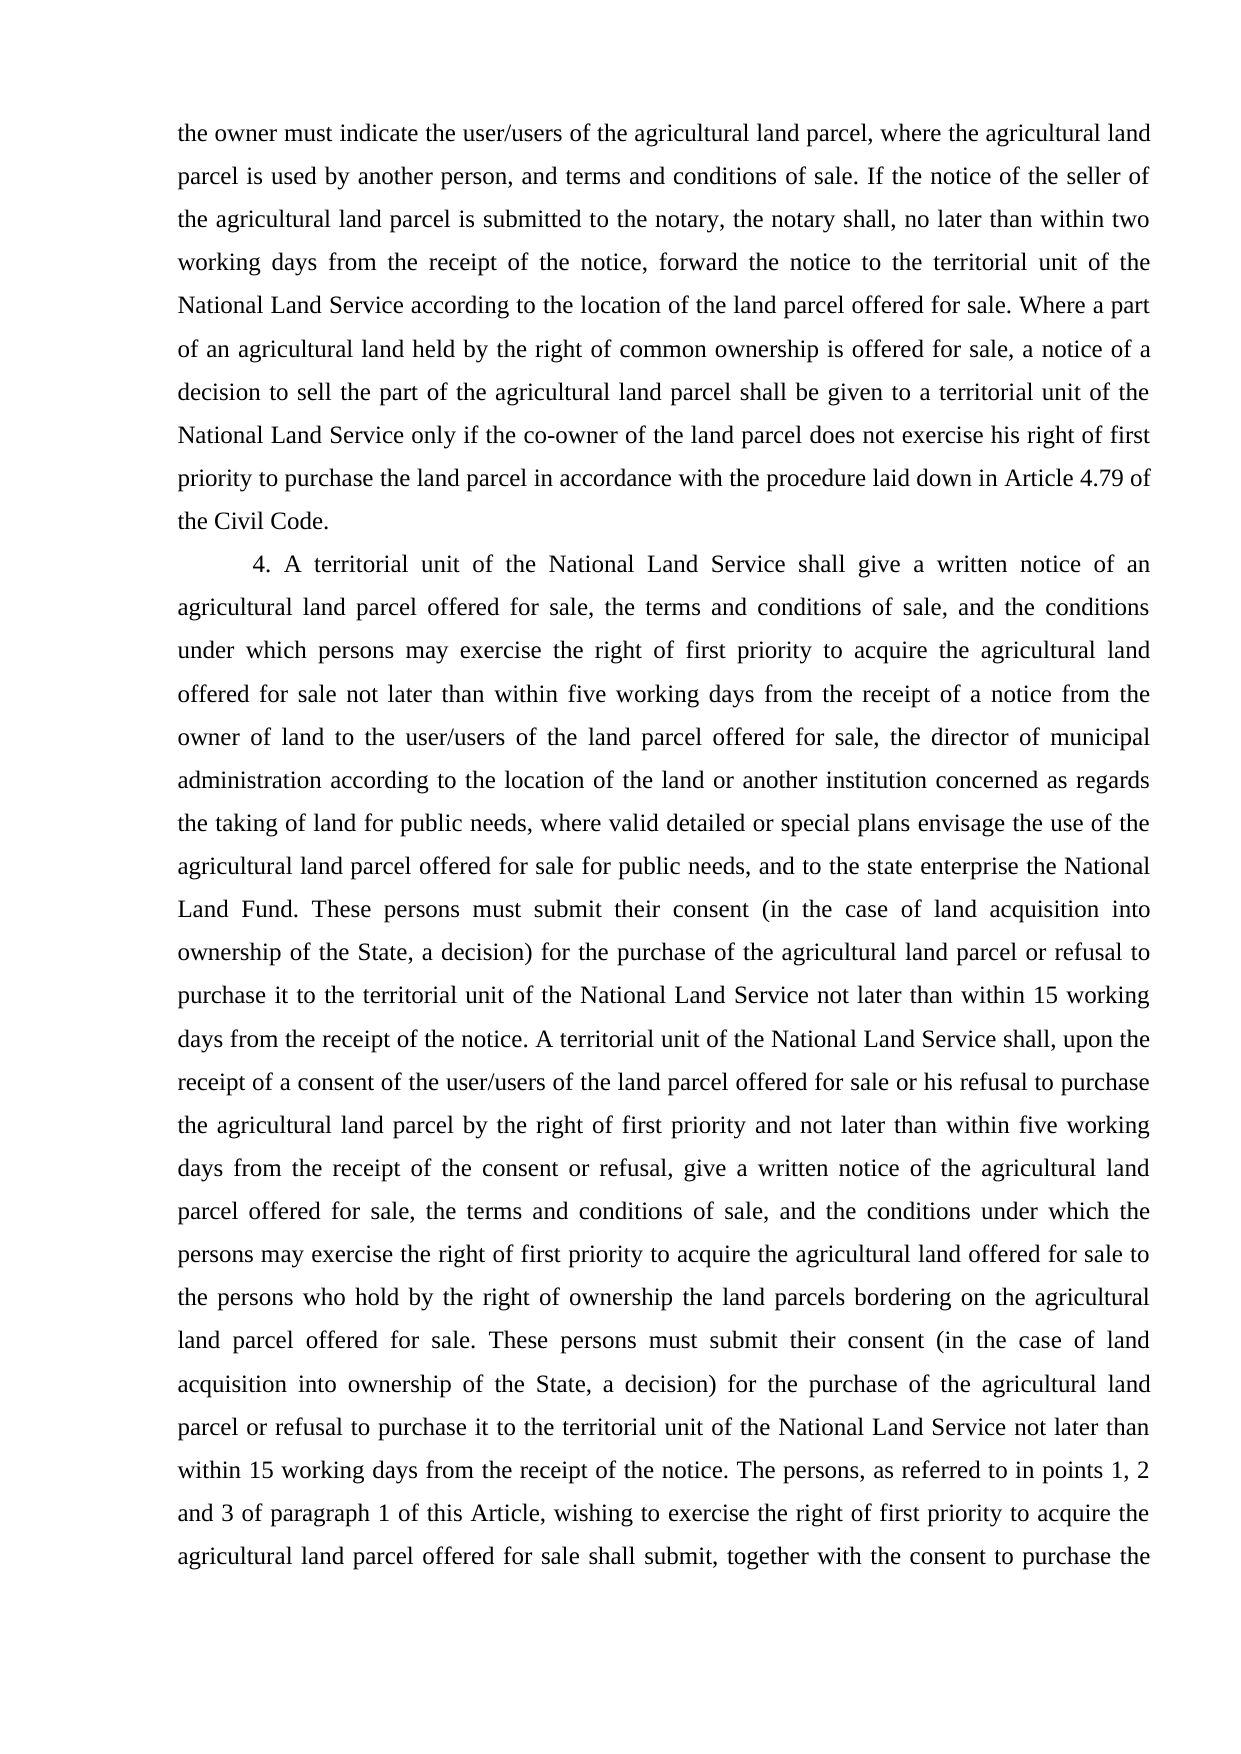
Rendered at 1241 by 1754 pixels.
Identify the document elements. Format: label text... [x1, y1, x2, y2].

text 4. A territorial unit of the National Land Service shall give a written notice of an agricultural land parcel offered for sale, the terms and conditions of sale, and the conditions under which persons may exercise the right of first priority to acquire the agricultural land offered for sale not later than within five working days from the receipt of a notice from the owner of land to the user/users of the land parcel offered for sale, the director of municipal administration according to the location of the land or another institution concerned as regards the taking of land for public needs, where valid detailed or special plans envisage the use of the agricultural land parcel offered for sale for public needs, and to the state enterprise the National Land Fund. These persons must submit their consent (in the case of land acquisition into ownership of the State, a decision) for the purchase of the agricultural land parcel or refusal to purchase it to the territorial unit of the National Land Service not later than within 15 working days from the receipt of the notice. A territorial unit of the National Land Service shall, upon the receipt of a consent of the user/users of the land parcel offered for sale or his refusal to purchase the agricultural land parcel by the right of first priority and not later than within five working days from the receipt of the consent or refusal, give a written notice of the agricultural land parcel offered for sale, the terms and conditions of sale, and the conditions under which the persons may exercise the right of first priority to acquire the agricultural land offered for sale to the persons who hold by the right of ownership the land parcels bordering on the agricultural land parcel offered for sale. These persons must submit their consent (in the case of land acquisition into ownership of the State, a decision) for the purchase of the agricultural land parcel or refusal to purchase it to the territorial unit of the National Land Service not later than within 15 working days from the receipt of the notice. The persons, as referred to in points 1, 2 and 3 of paragraph 1 of this Article, wishing to exercise the right of first priority to acquire the agricultural land parcel offered for sale shall submit, together with the consent to purchase the [177, 549, 1152, 1570]
text the owner must indicate the user/users of the agricultural land parcel, where the agricultural land parcel is used by another person, and terms and conditions of sale. If the notice of the seller of the agricultural land parcel is submitted to the notary, the notary shall, no later than within two working days from the receipt of the notice, forward the notice to the territorial unit of the National Land Service according to the location of the land parcel offered for sale. Where a part of an agricultural land held by the right of common ownership is offered for sale, a notice of a decision to sell the part of the agricultural land parcel shall be given to a territorial unit of the National Land Service only if the co-owner of the land parcel does not exercise his right of first priority to purchase the land parcel in accordance with the procedure laid down in Article 4.79 of the Civil Code. [177, 118, 1152, 535]
